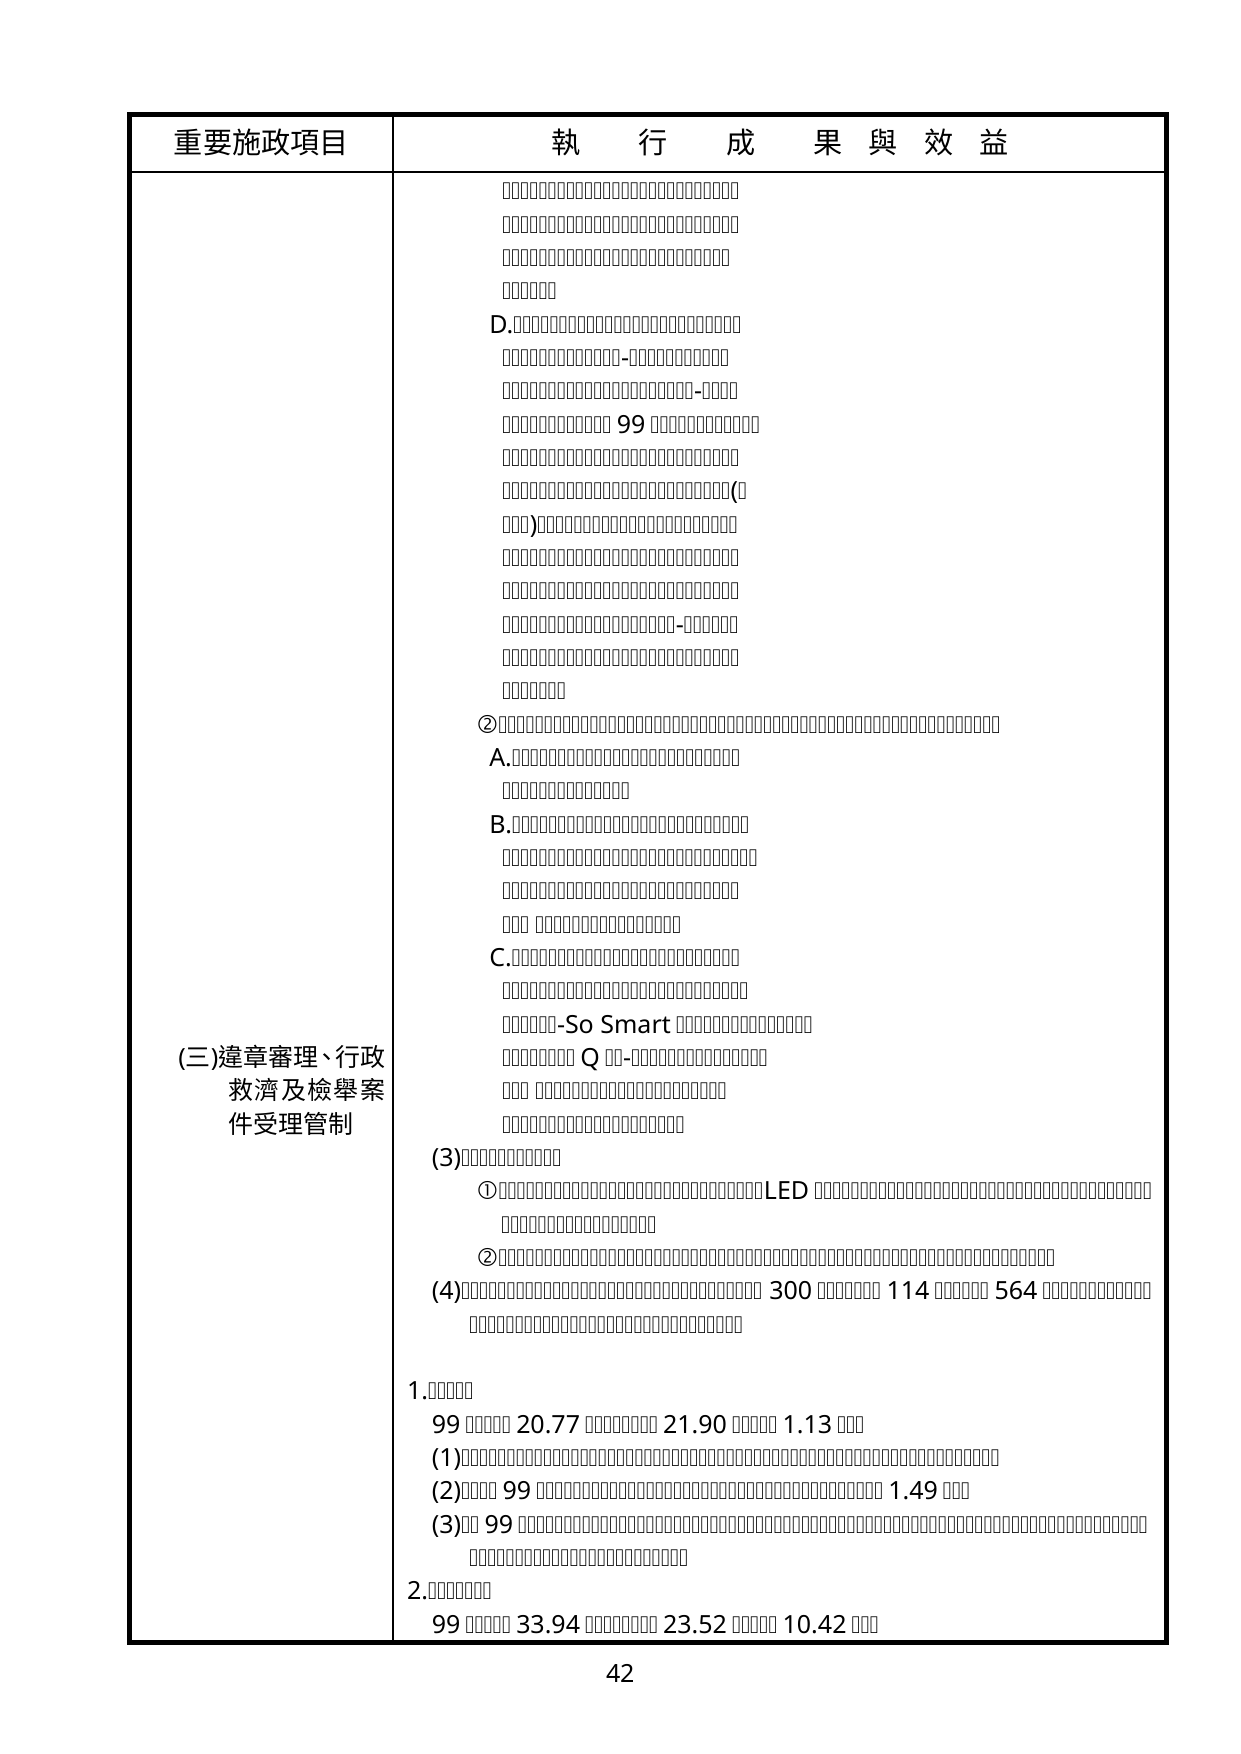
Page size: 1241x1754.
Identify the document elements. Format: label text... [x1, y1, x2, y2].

table_header 重要施政項目 [132, 117, 392, 171]
table_cell (三)違章審理、行政救濟及檢舉案件受理管制 [132, 173, 392, 1640]
table_cell 1.原高雄市政府99年度歲入預算數為668.75億元，其中稅課收入336.69億元，非稅課收入109.81億元，補助收入222.25億元，預算執行率為90.80%。 2.原高雄縣政府(不含公所)99年度歲入預算數為429.93億元，其中稅課收入149.60億元，非稅課收入48.58億元，補助收入231.75億元，預算執行率為91.47%。 在歲入方面加強督促機關各項收入繳庫事宜，歲出方面嚴格審查各項 經費支出並確實執行。 1.賡續推動各機關學校辦理實體採購卡及網路採購卡業務。 2.各機關99年度實體卡刷卡金額為12.39億元，網路採購卡刷卡金額為0.31億元。 1.整合高雄市、縣、鄉鎮市公庫業務。 2.研擬有利大高雄的「財政收支劃分法」、「公共債務法」修法說帖，函送高雄縣市籍立法委員協助爭取合理之財源及舉債空間。 3.舉辦縣市合併公庫、專戶及歲入保留等財務相關業務處理方式宣導會，並順利發放合併後100年1月薪資。 積極督導各機關將各項規費、罰鍰、信託管理、財產及其他收入，依 照規定繳庫。 督導各機關確實依「高雄市政府所屬各機關學校收入憑證管理要點」 辦理。 1.99年度發行2期零息無實體公債共計193億元，充分運用年度債務付息預算，注意市場利率趨勢，掌握發行時點，節省利息支出。 2.按期別撥付本市債務基金發行公債之相關費用及還本付息等費用。 99年底開始整合高雄市、縣、鄉鎮市債務情形，以確實掌握合併後 的債務情況。 1.於99年4月6日辦理98年度公股代表考核。 2.高雄銀行99年度盈餘預算數為4億元，截至12月底稅前盈餘205,588千元，全年預算達成率51.39％。 3.公股代表對於該行處理重大事項，均於會商或會議議決前，就相關議題加註意見陳報市府。 1.於99年3月17日辦理該所98年度經營績效考核。 2.分別於99年1月及7月抽查質借品安全管理及存貨控管情形。 3.現行質借放款利率為月息9厘，發揮平衡民營當舖高利之功能。 4.99年度總收質人次43,901人，收質件數142,673件，總放款金額為13億5,766萬5,800元。 5.99年度盈餘預算數為1,456萬元，截至12月底稅前盈餘2,125萬元，全年預算達成率145.9％。 1.各社均依照章程規定，定期召開理、監事、社務會議暨社員代表大會，聽取各項工作報告、業務報告，審議各項提案。 2.各社人事升遷任用確實依照人事管理規則規定辦理，並督促加強員工職前及在職訓練。 3.督促建立各項制度，加強社員合作教育及增進社員福利。 1.各社存放款及代理業務均依規定辦理，經行政院金融監督管理委員會檢查之經營缺失事項，除監督檢討改善並予追蹤考核。 2.每月依據業務報告分析經營狀況，督導改善。 3.本年度派員查核第三信用合作社本、分部共5家變現性資產，尚未發現重大違失情形。 4.督導信用合作社於努力拓展業務外，並配合政府政策提高備抵呆帳提撥率、積極轉銷呆帳，99年度逾放比率有下降之情形。 督導各社辦理增股，充實自有資金，輔導監事會監察各項開支，糾正 不當開支，並加強稽核，防範舞弊之發生及開源節流俾利改善財務結 構。 1.督導農、漁會信用部依據政府金融法規辦理信用業務並追蹤考核。 2.督導農、漁會信用部積極清理逾期放款，加強催收以利業務，99年度逾放比率均有下降之情形。 3.督促追蹤金檢缺失改善情形。另配合經濟發展局、海洋局及農業局辦理年度考核。 4.本年度派員查核農漁會本、分部共36家變現性資產，尚未發現重大違失情形，並督導其確實辦理缺失改善後彙報行政院農業金融局。 1.訂定「高雄市政府辦理凡那比颱風災區各項稅捐減免作業要點」，災損民眾可依前項規定申請各項稅捐減免，包括房屋稅、地價稅、使用牌照稅及娛樂稅等，截至99年12月31日止共計減免53,333件、減免稅額4,309萬1,200元。 2.制訂因應縣市合併有關稅務法規草案，包括「高雄市房屋稅徵收自治條例」等7項法規，並送本府法制局進行審查事宜，其中「高雄市促進民間參與公共建設減免地價稅房屋稅自治條例」暨其施行細則、「高雄市私有歷史建築聚落文化景觀地價稅及房屋稅減徵標準」等3項法規已審查完竣。 本市99年度市稅預算數為309.5億元，截至99年12月底止實徵淨 額累計數303.4億元，達成率為 98.02 ﹪。 本市稅捐處積極戮力加強清理欠稅，99年度計徵起15.23億元。 1.依據本府99年度菸酒查緝抽查計畫，應抽查菸酒製造業、進口業、批發買賣業、販賣或使用未變性酒精業者共774家（原高雄市508家，高雄縣266家），截至12月31日止，已抽檢業者1263家（原高雄市680家，高雄縣583家），執行率163.18%。 2.99年查獲涉嫌違反菸酒管理法案件截至12月31日共155件（原高雄市82件，高雄縣73件），高雄市查扣違規菸品累計為5,122,966包，市值為2億3,266萬7,870元，違規酒品累計為8,034.57公升，市值為54萬6,790元。高雄縣查扣菸品累計為479,840包，市值為1,990萬1,725元，違規酒品累計為65,219.21公升，市值為681萬1,008元。總計查獲違規菸品5,602,806包，市值達2億5,256萬9,595元，查緝績效全國第一，而查獲違規酒品73,253.78公升，市值735萬7,798元，成績斐然。 3.99年菸酒查緝績效如下： (1)(原高雄市)配合財政部99年春節專案查緝查獲私劣菸績效，經 評定為全國第一名。 (2)(原高雄市)配合財政部99年第1次不定期私劣菸酒專案查緝查獲私劣菸績效，經評定為全國第2名。 (3)(原高雄縣）配合財政部99年第1次不定期私劣菸酒專案查緝查獲私劣菸績效，經評定為全國第1名。 (4)(原高雄縣)配合財政部端午節前私劣菸酒專案查緝查獲私劣酒 績效，經評定為全國第1名。 (5)(原高雄縣）配合財政部99年第2次不定期私劣菸酒專案查緝 查獲私酒績效，經評定為全國第2名。 4.99年配合本府、本市稅捐處、社區及地方性協會活動，在活動現 場共辦理25次菸酒管理法令宣導； 1月21日～27日於媒體發行 期刊，刊載「打擊菸酒私梟，官民聯手遏止不法」、「高雄市政府為 市民健康把關」等標題，彰顯本府希冀透過民眾之參與，共同聯手 打擊不法違規私劣菸酒品；3月9日、12日、16日、19日於平面 媒體刊載4則附圖之菸酒法令宣導廣告。3月19日市政廣播行銷 中心（行動市府），以「高雄市政府財政局私劣菸酒查緝全國第一 名」為主題，現場專訪本府財政局局長；4月3日委託電視台製作 「高雄市政府財政局-菸酒法令教育暨宣導」電視宣導影片； 5月 15日配合高雄市兒童福利協會發行之「GO、GO親子季刊第四期」， 於該刊物版面上刊載菸酒管理法令；10月16日～11月15日請廣 播電台製作菸酒法令廣播檔，於該廣播電台播出。7～10月間委託 平面媒體刊載菸酒法令宣導廣告。11月間配合本府財政局動產質 借所及平面媒體發行之「中華民國100年傳統民曆」，於該刊物之 內頁刊載菸酒法令宣導。10月9日～11月30日請本府環保局將財 政局製作印有菸酒法令宣導標語「私菸不入手、私酒不入口」之紅 布條，分交各行政區清潔隊加掛於清潔車輛，以加強宣導。 5.99年6月～12月底，為維護市民健康、保障合法業者權益及灌輸學生菸酒相關知識，本府財政局委外辦理「2010反私劣菸酒宣導活動」，該活動係為長期性及密集性之一系列宣導活動。本活動已完成辦理本市高中(職)以上校園(65場次)、民眾(44場次)及業者(98場次)宣導活動，共計207場次。 1.99年度原高雄市辦理2次銷毀已判決沒收或裁處沒入之違規菸酒品，總計銷毀私酒8 ,516.93公升，私菸450,480包。 2.99年度菸酒稅全年預算數為10億8,506萬5 ,000元（原高雄市6億416萬4,000元，高雄縣4億8,090萬1,000元），截至12月31日止本府已獲分配8億9,930萬8,345元（原高雄市4億9,589萬3,846元，高雄縣4億341萬4,499元），預算達成率為82.88%。 督導府屬各機關學校公用財產管理 (1)督促各管理機關依規定辦妥產權及管理機關登記。 (2)派員檢查各機關學校財產管理情形 99年度財產檢查，共計抽查本府家暴及防治中心等24個單位，檢查結果受檢單位成績85分(含)以上而未達90分以上者，計有凱旋國小、旗津國小等2個單位，已依規定對該等單位財產管理相關人員予以獎勵，其他單位因成績在70分以上而未達85分者，依規定不予獎懲。 (3)為增進本府各機關學校財產管理人員相關管理知能與常識、系統操作能力及縣市合併財產移接作業說明，於99年6月2、3、4日(分三場次)，共6小時，對財產管理人員舉辦教育訓練，訓練成果良好。 (4)為達到「有效管理公用財產、促進資源再利用」之願景，98年12月委外建置完成戀舊拍賣網，並於99年3月1日正式啟用，該網站除提供交換平台供市府各機關學校進行報廢公務物品之移撥外，亦提供拍賣平台供民眾競價購買，可提高報廢公務物品之利用效能，增加市庫收益，為提供民眾更多樣化選擇，另於99年8月將財政局動產質借所之流當品與環保局之資源回收品納入拍賣網進行拍賣。截至99年12月31日止，共計拍賣448項物件，總金額約43萬3,400元。 建立、管理完整正確產籍，指定管理機關 (1)清查無管理機關之市有土地，並依據都市計畫土地使用分區分別 指定相關單位接管，99年度共計指定16筆市有土地。 (2)市有公用動產依規定分類、編號，並設置財產分類明細表，每半 年報主管機關。 依照規定繳納房地稅捐。 對於本市市有土地及房舍應繳納之地價稅與房屋稅，均依規定於收到 繳稅通知單並核對清冊無誤後，依法繳納。 檢核方法採書面檢核及實地訪查二部分，書面檢核部分已於上半年執 行完畢，實地訪查部分於99年7月27日至8月12日共訪查「陸軍 總司令部」等5個撥用單位，訪查結果業以99年8月24日高市府財 三字第0990050376號函各受訪單位，就訪查發現之缺失檢討改進， 並列為加強財產管理參考，以增進市有財產使用效能。 1.99年3月訂定之「高雄縣市合併改制直轄市財產移交處理計畫」及「高雄縣市合併改制直轄市財產移轉及管理機關變更登記作業注意事項」以作為縣市合併財產移接作業之遵循。 2.已督促並協助各機關學校完成繕造財產移接清冊，並依規定期程完成後續產權變更事宜。 1.已出租市有非公用土地予以讓售。 2.市有非公用空地辦理標售。 3.99年度總計出售19億3,398萬元。 1.99年度房租收入1萬5,594元。 2.99年度土地租金收入1億1,978萬元。 3.99年度違約金收入152萬5,465元。 追收被占用市有非公用土地使用補償金，99年使用補償金收入4,339 萬元。 1.99年度提供交通局借用市有非公用空地，規劃作為臨時停車場計44筆，面積2.3公頃。 2.99年度提供區公所借用辦理綠美化作業計43筆，面積1.5公頃。 高雄縣市合併後，因應高雄都會區腹地增加，為加強公有財產多元 運用，於99年12月25日增設本科。 規劃以設定地上權方式引進民間技術、基金、人力及企業經營理念， 研議開發苓雅區成功段539、540地號、三民區三塊厝2小段1362 地號及鼓山區龍北段22地號等市有土地。 投資可促進地區發展之土地，加速市政建設，籌設「高雄市市有財產 開發基金」，運用市有財產之出售、出租、融資、土地開發權利金及 孳息收入等方式籌措財源，減少市庫負擔，增加資金運用之效率。 1.嚴格控制預算，促使庫款靈活調度： (1)建立各機關(工作計畫)歲出分配預算餘額資料檔，作為辦 理支付之依據。 (2)代理銀行將各機關學校收入繳款資料(保管金繳款書8,294 件、特種基金繳款書41,456件）、支出收回資料10,935件 ，(含高雄縣2,631件)匯入電子支付作業系統，作為辦理支付之依據。 (3)編製各類支付報表，提供上級決策參考。 2.加強支付資料審核，確保庫款安全，提供正確、迅速付款服務： (1)複核、簽放各機關學校付款支付資料237,808件(含高雄縣 49,931件)。 (2)複核各機關學校轉帳資料3,345件(含高雄縣1,047件)、移 轉資料207件。 (3)本年度支付淨額計255,193,893,083元(含高雄縣42,526,857, 504元)。 (4)提供支付資訊予各機關學校隨時查詢核對。 1.全年支付筆數345,008筆，簽發市庫支票77,622張，其中領回轉 發支票25,115張，自領支票6,556張，郵寄支票17,211張及存帳 支票28,740張（含高雄縣全年支付筆數97,325筆，簽發市庫支票55,623張，領回轉發支票4,091張，自領支票6,114張，郵寄支票17,196張及存帳支票28,222張。 2.受理動態密碼卡及放行憑證之申請、換發： 受理動態密碼卡及放行憑證之申請、換發共885件，金額67萬7,050元，並於支付系統設定使用權限。 3.定期或不定期查核代庫銀行受託辦理部分支付業務情形： 查核簽發市庫支票辦理情形3次，另查核電子支付作業系統安全控管2次。 4.辦理逾5年未兌市庫支票繳庫事宜： 依高雄市市庫集中支付電子作業處理要點第22點規定辦理逾5年未兌市庫支票繳庫共繳納1萬8,560元。 增加就業機會，降低失業率，並提振本市經濟 1.99年度計核准7家廠商，其中屬高雄軟體園區者計4家（含1家投資開發商）。 2.99年度共有40家廠商請領補貼款，融資利息補貼2,552萬元，租金補貼927萬元，房屋稅補貼284萬元，共計3,763萬元。 支付公債發行及還本付息手續費 透過債務基金按期支付所需費用並辦理公債還本付息手續。 支付歷年發行公債之利息 透過債務基金按期支付。 支付賒借收入利息 依賒借收入貸款金額及利率辦理利息支付手續。 支付調節庫款收支所舉借短期借款利息 按借款金額透過債務基金辦理撥付利息手續。 償還部分貸款及歷年發行公債本金 依還本期限辦理償還到期公債及借款本金。 1.加強推行為民服務工作，定期檢討成效，以落實為民服務 (1)充實改善各項服務及櫃台化作業，俾利民眾洽公，提昇服務績效。 運用現代化資訊與通信科技，強化全功能服務櫃台功能，整合運用各稅的電腦資訊，將納稅人經常洽辦之37項服務項目，集中於單一窗口並受理跨區申辦，迅速完成民眾洽辦事項，免除奔波久候之苦，達到隨到隨辦立即服務之目標。全年約20萬件績效卓著，落實「一處收件、全程服務」及「單一窗口」的便民服務。 為提昇服務品質，除平日實施中午不打烊辦公服務外，並於使用牌照稅、房屋稅及地價稅三大稅開徵期間實施「延時服務」及「引導服務」措施，擴大服務層面，民眾反應良好。 為照顧偏遠地區民眾，免除其舟車勞頓，設立旗津服務台，提供稅務諮詢及核發各種稅務證明等35種服務，便利離島居民申辦各項稅務案件，全年累計服務29,595件。 推行全國首創「稅單健康檢查-讓您稅的安穩」便民措施，「主動」協助納稅人檢視稅單，以維護其權益；此一前瞻創新之作法，經新聞媒體刊載已廣獲回響，全年累計服務95,207件。 設置「稅易通-客服務中心」提供民眾電話語音查詢申辦進度、預約服務或申辦稅務案件，民眾透過家中或公共電話撥打服務專線代表號2293363，服務地點無限延伸。客服中心全年累計受理查詢、申辦及預約服務1,484件。 (2)重新檢修機關網站之資料內容與服務功能，並首創增建「稅務電子證明系統」之線上即時查詢服務功能，如地價稅課稅明細表資料查詢、下載、列印服務等7項。讓納稅義務人查詢本人稅務資料不受時間及空間限制，提供更便民多元化的服務管道，有助於提昇網際網路服務品質。線上申辦全年共2,477件，網頁瀏覽查詢人次累計1,986,935次。 (3)為提昇稽徵服務品質，不斷加強員工各項訓練，以提昇本府服務形象。 為增進同仁業務之專業素養及技巧，開辦財政部財稅人員訓練所99年度「民法專題研修班－繼承及親屬篇」就地訓練，以提昇服務品質及工作效率，參訓人數高達115人。 辦理志工專業特殊訓練及座談會，受訓志工計42人，藉以加強志工租稅常識及提昇服務品質。 辦理「稅易通-客服務中心」種籽人員講習訓練，以利業務利推動。 派員參加市府及人發中心、財訓所辦理之相關為民服務訓練課程。 (4)辦理民眾意見調查，經由民眾對各項納稅服務或稽徵業務進行問卷調查，俾能檢討及反映實際作業狀況，以為改進之參考。 調查對象：設籍高雄市且年滿20歲以上之的民眾自由作答。 調查時間：自99年5月1日至5月31日止。 調查結果：本年度所作意見調查有效回收1,068件。 調查結果顯示如下： A.整體服務品質滿意度為98.22%，顯示一年來為民服務的 努力獲致民眾高度的評價。 B.稅務服務項目中以「服務櫃台人員的禮貌及服務態度」、 「志工人員的禮貌及服務態度」最令民眾滿意，滿意度高 達99.25%。 C.有關民眾建議事項，業已轉發相關單位全面檢討，以強化 為民服務品質。 (5)為落實為民服務工作，積極提昇為民服務品質，定期或不定期考核稅捐稽徵處各分處為民服務工作，並將考核結果函請各單位檢討改進。99年分別對稅捐稽徵處各分處執行書面考核、實地考核各1次，並彙整考核缺失，要求各分處檢討改善。 (6)為善用社會資源延伸服務據點，以加強為民服務，與本市各區公所、戶政事務所及民間企業建立跨官產合作關係，發揮資源共享效益，以提昇為民服務效能及形象。99年度累計服務29,122件績效良好。 2.訂定多元化之租稅教育及宣導活動計畫，並確實執行，使 納稅人瞭解各稅稅法規定，加強徵納雙方溝通，以提高納稅意願 (1)訂定99年度租稅教育及宣導工作計畫，並切實執行。 (2)舉辦租稅教育與宣導共計辦理407場次： 宣導租稅法令常識，維護市民納稅權益，全年不定期舉辦租稅宣導，市民反應熱烈，不但圓滿達成租稅宣導任務提升機關形象，更有助稅收及增進徵納雙方和諧關係： A.配合節日、節慶舉辦租稅宣導，舉如「結合99年高雄市 龍舟粽競賽世運體驗身區及愛河週邊系列活動」、「重陽節 聯歡租稅宣導活動」及「2010左營萬年季」、「結合跨年 晚會租稅宣導動」等活動。 B.為慶祝一年一度稅務節暨表揚對稅務有功人員，舉辦「 祝稅務節暨志工表揚」。 C.提升市民文藝氣息及生活品質，舉辦「結合99年藝術市 集活動」、「結合預言舞台劇」、「結合港都星光小學堂」、「結 合幸褔響宴活動」、「結合唐美雲歌仔戲」、「結合卡拉ok 歌唱比賽」等辦理租稅宣導，加強民眾正確之稅務認知。 D.提倡正當休閒活動，增進親子情誼促進家庭和諧，並適時 宣導租稅，舉辦「結合兒童節闖開活動」、「稅務夢公園使 用牌照稅開徵宣導」、「舞動租稅活力港都房屋稅開徵宣 導」、「綠能生活樂活稅月登山健走暨地價稅開徵宣導」等 活動。 加強租稅教育宣導，以建立民眾正確稅務觀念，全年不定期舉辦租稅教育講習，適時宣導租稅法令並解決民眾各項稅務疑義： A.加強培訓租稅宣傳隊，提升其專業素養及宣傳技巧，俾使 租稅教育與宣傳工作順利推展。 B.針對不同的納稅人需要，舉辦「租稅行動教室」、「租稅． 樂活．愛地球租稅教育」、「土地增值稅申報實務講習」、、 「租稅假日創意廣場」、「租稅Kuso－打狗租稅教育」及 「網路讀書會」等租稅教育課程。 C.加強學童及教師強租稅法令常識宣導及培養誠實納稅觀 念，舉辦「百萬奇蹟－稅務請搶答」、「夸父追稅－On Line 大作戰」、「2010租稅達人冠軍秀」、「好書交換」、及「作 文比賽」等租稅教育及宣導活動。 (3)利用媒體辦理各項宣導： 各稅開徵期間，利用發布新聞、張貼開徵海報及公告、懸掛布條、電子看板廣告、公車車體廣告、電視跑馬燈等媒體密集擴大宣傳，以全面廣為周知社會大眾，有效防止新欠提升稽徵績效。 編印各種稅務文宣資料：舉如宣導手冊、稅法輯要、節稅密碼、稅務小錦蘘、稅務講習講義等，分送納稅義務人或民眾參閱。 (4)加強新頒稅務法令及重要措施發布新聞及開闢稅務專欄： 本年度共發布新聞計493件，見報數達615件，除有助於建立民眾正確誠實納稅觀念，對稅制、稅政推動以及機關形象的提升更是助益良多。 1.徵收地價稅 99年度預算數57.5億元，實徵淨額為60.42億元，超徵2.92億元： (1)主動洽請工務局、地政處、國稅局、經濟發展局、國有財產局、交通局、民政局等單位提供課稅資料並落實查核運用，以確實釐正土地稅籍並正確開徵地價稅。 (2)積極執行全面清查作業，豐碩成果反應在擴增稅源上，致99年查定數55.91億元，較98年之54.47億元增加1.44億元，成長2.6％。 (3)執行99年度地價稅開徵、催徵工作計畫，於開徵前訂定地價稅宣導工作計畫，利用各項媒體廣為宣傳，提醒納稅人如期繳納，以提高徵績；開徵期間加強納稅諮詢及補單作業，並積極清理欠稅，輔導鉅額欠稅戶中國石油化學工業開發(股)公司繳納以前年度欠稅達4.16億元，致順利達成預算。 2.徵收土地增值稅 99年度預算數32億元，實徵淨額為29.24億元，短徵2.76億元： (1)移轉土地多為無漲價或低漲價之案件，其中免稅件數占總申報件數達62.9%，影響稅收甚鉅。 (2)本年上半年土地交易活絡，惟下半年已漸趨緩，下半年累計申報移轉案件較上半年減少，10月及12月應納稅額復較去年同期減少，雖已加強免稅、不課稅申報案件之審理及致力各項列管土地之清查，並加強掌控法院拍賣案件之稅額分配繳納情形，惟仍未能順利達成預算。 3.徵收契稅 99年度預算數13.5億元，實徵淨額為12.29億元，短徵1.21億元。 (1)本年度上半年房市交易較為活絡，惟下半年已漸趨緩，6月至10月申報房屋移轉案件及應納稅額均較去年同期減少，11月起移轉案件雖較為增加，然應納稅額並未同步成長。 (2)本年度雖加強涉屬契稅條例第12條第2項案件之列管及查核，以有效遏止逃漏及增加稅收，並落實契稅跨區申報及跨區查欠作業，便利納稅人就近及早完成申報，惟仍未能達成預算。 4.徵收房屋稅 99年度預算數51.5億元，實徵淨額為53.39億元，超徵1.89億元。 (1)確實運用營繕、營業登記、門牌整編、執行業務者設立異動、工廠設立及歇業、醫院診所等資料，以健全房屋稅籍並正確開徵房屋稅。 (2)執行99年房屋稅籍全面清查工作計畫，確實核對房屋稅籍，而使公平合理課稅，總計全年清查作業增加稅收0.83億元。 (3)執行99年度房屋稅開徵、催徵工作計畫，於開徵前廣為宣導開徵訊息，於開徵期間加強納稅諮詢及補單作業，並於滯納期滿積極清理欠稅，而致達成預算目標。 5.徵收印花稅 99年度預算數6億元，實徵淨額為6.06億元，超徵0.06億元： (1)訂定99年印花稅總檢查工作計畫，擇選經驗豐富、熟稔查核方法之同仁組成檢查小組進行查核，總計查核1,771家，自動補報補繳稅額15,557萬元，查獲違章商號28家及稅額30,027元。 (2)積極輔導營業人就應納憑證稅額較大者改以繳款書方式完納印花稅，除可避免銷花不合規定情形，又可防杜揭下重用之弊端，助益稅收。 (3)廣為蒐集應稅憑證資料，尤其對工程承攬業者及其立約相對人做篩選及有效查核，並發函輔導補習班、安養中心等辦理印花稅總繳（目前總繳商號已達1,770家），以確保稅收。 6.經徵工程受益費 楠梓2-5號等6條道路，自93年4月1日起分3年6期開徵，截至99年12月底止已徵起費額為1億1,369萬元。 1.徵收使用牌照稅 99年預算數34.5億元，實徵淨額為34.55億元，超徵0.05億元。 (1)辦理車輛稅籍資料與監理處車籍資料互相勾稽，並予釐正。 (2)加強清查欠稅人戶籍地址，若查得新址，即予更正投遞住所，再以雙掛號寄發，逾滯納期滿未繳即移送強制執行，本年度共移送31,255件。 (3)釐正納稅人投遞地址，提高開徵繳款書送達率，利於稅款之徵起，減少新欠發生。 (4)車輛總檢查計畫： 路邊收費停車格車檢： 含高雄市審計處交查96、97年之路邊收費停車資料，移送裁罰計4,915筆，補徵稅額1億,224萬元，裁處罰鍰1億5,183萬元。 違章車牌自動辨識系統車檢： 已查獲本市未稅及無牌使用公共道路移送裁罰者1,599輛，補徵稅額1,737萬元，裁處罰鍰2,243萬元；另查獲屬外縣市違章車輛，已函請所屬稅捐稽徵機關依規定辦理。 (5)施行「退稅憑單」，採隨到隨辦方式，縮短作業流程，加強便民服務，頗獲好評。 (6)對於身心障礙車輛免稅案件，訂定清查計畫，針對全國戶政交查之異常資料分批逐筆詳查，其中已不符免稅規定者計1,894件，已全部恢復課稅並追繳稅款，計補徵稅額1,271萬元。 2.徵收娛樂稅 99年預算數1.5億元，實徵淨額為1.4億元，短徵0.1億元。 (1)加強稅籍清查，輔導業者辦理設立之業者均為小吃部附設卡拉OK及搖搖馬等小型娛樂業，而經營情況未見改善而辦理停、歇業之業者，大多為視聽歌唱及電動玩具等大型娛樂業（如王朝視聽歌唱行每月查定稅額10萬8,000元，98年繳稅最多第三名），致稅收減少。 (2)今年1至12月在高雄巨蛋舉辦之臨時公演計12場，除江蕙之演唱會稅額達160萬元外，其餘每場之稅額介於10萬元至40萬元之間，賣座不如預期。 1.辦理稅款劃解 配合金融機構臨櫃代收各類國稅地方稅繳款書金資流作業，將所收稅款辦理轉正解繳市庫。 2.退稅納入電腦一貫作業 99年度辦理退稅共計27,549件，金額1億8,248萬元。 3.宣導多元化轉帳納稅方式 99年度納稅人使用多元化轉帳納稅共計639,708件，其中委託轉帳113,353件，自動櫃員機12,420件，信用卡30,436件，便利商店482,244件，電話語音460件，晶片金融卡795件。 4.欠稅清理 為加強防止新欠清理舊欠，訂定年度欠稅清理計畫函轉各單位確實執行，99年度計徵起舊欠9億6,525萬元。 5.稅捐保全措施 (1)10萬元以上大額欠稅案件，經查有欠稅人財產，即函請地政、監理機關辦理禁止處分登記，99年度為塗銷禁止處分而繳清欠稅案件計2,637件，徵起稅額1億1,610萬元。 (2)欠稅額達到限制出境標準者，即陳報財政部轉請內政部入出國及移民署限制欠稅人出境，99年度為解除出境限制而繳清欠稅案件計580件，徵起稅額2,528萬元。 6.債權憑證之清查。 99年度執行憑證再移送行政執行處強制執行而徵起舊欠計6,262件，金額3,896萬元。 7.欠稅移送執行 99年度滯納稅款及罰鍰案件移送強制執行共計87,434件，金額8億5,020萬元，徵起33,421件，金額2億9,039萬元。移送件數徵起率38.22%，移送執行金額徵起率34.16%。 8.配合行政執行處執行 執行人員除派駐執行處收取執行案款，處理執行命令扣薪、扣存款等匯票、支票兌領外，並協助引導執行書記官前往現場執行。 9.參與債權分配 99年度法拍申報債權參與分配案件計4,108件，金額9億1,793萬元，其中土地增值稅獲分配1億7,760萬元，房屋稅等其他稅款獲分配7,823萬元，合計2億5,583萬元。 1.實施電腦線上作業及查詢 (1)高雄市西區稅捐稽徵處各項稅目（土地增值稅、契稅、房屋稅、地價稅、牌照稅、娛樂稅…等）申報、開徵、過戶釐正作業，皆可跨全市各分處辦理及查詢，全功能櫃台服務計41,478件。 (2)跨國稅局查詢租賃或執行業務計20,886件。 (3)戶政網路戶籍查詢計317,488件。 (4)健保資料及郵匯資料查詢計22,736件。 (5)查詢地政處(地籍)、都發局(土地分區使用)、民政局(建物門牌)等資料計368,308件。 (6)每日提供高雄市稅收快報、退稅快報資料計1,673,801件及26,310件。 (7)納稅人限制出境傳輸查詢計3,532件。 (8)查詢全國財產及綜合所得稅、營業稅等資料計1,236,366件及588,835件、151,873件。 2.持續推展稅務自動化作業 (1)落實稅務業務資訊化，執行各稅開徵、稅款解庫、銷號、欠稅催繳、移送執行、徵收管理、會計等全面電腦化作業，維護稅務徵收各項作業，縮短處理作業時間，跨機關服務，提昇行政作業效率，提供各項便捷為民服務。 (2)推展執行財政部稅務入口網路線上申辦及查詢作業計1,179件。 (3)持續推廣地方稅網路申報作業，舉辦租稅宣導活動，並於各大媒體持續宣傳及推廣，大幅提昇網路使用意願，總計99年度地方稅網路申報案件共29,772件，較去年大幅成長10.7倍，有效提昇網路申報作業績效。 (4)配合各稅繳款書條碼化作業，進行金融機構臨櫃代收條碼化繳款書金資流作業，於99年7月全面實施後，加速稅款解庫速度。 (5)運用社會局每月提供之檔案，查核牌照稅免稅車輛檔計32,398件。 (6)持續推展「欠稅影像掃描移送執行整合系統」，有效提昇作業效率。 (7)「稅務電子證明系統」獲經濟部補助經費199.6萬元，新增提供地價稅課稅明細表、使用牌照稅稅籍、退稅及轉帳納稅資料等查詢服務項目，提供多元化服務平台，全年度服務件數已超過1,500件，大幅提昇便民服務績效。並獲高雄市政府所屬各機關建立參與及建議制度評選獲得第二名，參加「行政院所屬各機關建立參與及建議制度」評選。 (8)因應高雄縣市合併稅務資訊整合作業，會議討論共14次（由財 政部財稅資料中心主持12次會議，與高雄縣政府地方稅務局會 議2次），並配合本市成立東、西區稅捐稽徵處，建置雙方連線 之光纖線路，已於100年1月6日完成稅務資料庫整併及連線 作業，完成縣市合併稅務資訊整合作業。 3.維護資通安全 (1)成立資通安全處理小組，加強緊急通報應變能力，並防範資通安全事件危機，並配合高雄市政府資訊處分別於99年5、9月進行電子郵件社交工程演練，均符合規定標準。 (2)建置內外網路實體隔離設備，有助提昇資訊安全，阻絕不法入 侵。 (3)依ISO27001認證之ISMS（資訊安全管理系統）規定，落實資訊軟、硬體之安全、管制與維護，強化資通安全。99年度辦理2次資訊作業內部稽核，並進行2次ISMS資訊安全外部稽核及2次ISMS資訊安全內部稽核作業，過驗證複核，有效發揮資通安全之預防矯正功能。 (4)99年4月20日、5月12日、8月18日及8月26日實施災變回復模擬演練，模擬AP主機、資料庫磁碟陣列故障時與備援主機之資料移轉演練，確保在最低時間內回復正常作業，維護稅捐稽徵處業務順利安全運轉。 4.辦理稅款劃解資料登錄 99年度登打繳款書件數1,837,850件。 99年銷號異常處理計15,908件。 代為處理23縣市稅款資料計219,128件。 5.辦公室自動化作業 推動辦公室OA自動化，整合相關辦公室業務，例如電子公文收發、公文管理、人事差假、薪資、人民陳情案件管制等。 已建立同仁e化內網電子信箱，簡化傳遞流程，提昇行政效率，達成e化目標 已建立內網知識管理平台，有利於同仁熟悉各項稅務操作流程、資訊作業相關規定及充實專業知識。 為落實無紙化作業之推廣，於稅捐稽徵處各單位加裝乙套掃瞄套件於網路影印機上，以簡化公文傳閱及減少影印保留之公文紙張。 1.審慎處理違章案件，以保障受處分人權益並維護租稅公平 (1)違章案件均由審理人員，充分審視違章證據，澈底瞭解案情，依法審慎處理，以符公平合理之課稅目的。99年度受理違章案件7,025件，皆已審查結案，辦結率達100 %。 (2)對審理確定之違章案件均填具審查報告書及裁處書，層轉審核；另對於簡易違章案件，以裁處書兼代審查報告書，以提昇行政效率。 (3)屬漏稅額在20萬元以上或行為罰在50萬元以上 (使用牌照稅裁罰案件除外)，均提送裁罰審議小組審議，並按審議決定製作裁處處書。本年度提送裁罰審議小組審議案件計0件，已決議通過並作成裁罰處分。 2.加強違章罰鍰案件之送達催繳及移送行政執行處強制執行，以提高罰鍰徵起績效 99年違章罰鍰繳納件數計4,305件，罰鍰實徵數計1億8,502萬6,000元。 3.加強辦理行政救濟案件，以保障並維護納稅人權益 (1)99年受理復查案件計206件，已作成復查決定書計151件（含98年受理者32件）。 (2)99年提起訴願案件計81件，提起訴訟案件（含上訴審）計40件，均已依限答辯並出庭辯論。 (3)復查案件，經審核確有計算錯誤或適用法令錯誤，改按更正程序處理者計19件；經輔導溝通後，撤回復查申請者計21件。 4.妥慎受理、列管民眾檢舉逃漏稅案件 (1)檢舉案件均由專人並以密件處理，檢舉人身分資料由專人登記密封後，再派由承辦人辦理查核，確保檢舉人之權益。 (2)99年1-12月受理檢舉案件計95件，其中檢舉國稅部分計38件，其他單位部分計3件，均立即轉請高雄市國稅局及主管機關辦理逕復檢舉人；另檢舉地方稅部分計54件，已辦結者計50件，均已將調查結果函復檢舉人。 (3)99年1-12月經檢舉而查獲違章漏稅者計5案，經審理核定補徵稅額12萬7,217元及裁處罰鍰計10萬4,662元。 1.加強為民服務工作，定期檢討成效，以落實為民服務： (1)改善各項服務及櫃台化作業，提升服務績效。 積極辦理各項為民服務工作，設置全功能服務櫃台，並推行「中午不打烊」、「延時服務」、「跨區服務」、「社區服務隊」等多項業務，提供民眾更便捷的服務，整合運用各稅電腦資訊，將納稅人經常洽辦之37項服務項目，集中於單一窗口並受理跨區申辦，迅速完成民眾洽辦事項，免除奔波久候之苦，達到隨到隨辦立即服務之目標。(99年服務計76,213件) 「稅務新航-ND視訊服務網」與美濃區、甲仙區及燕巢區戶政事務所建置VoIP視訊電話，讓鄰近民眾即時申辦稅務資料，免除往返機關奔波，落實e化便民服務及節能減碳政策。(99年服務計3,865件) (2)重新建置東區稅捐稽徵處全球資訊網網站，以人性化介面擴大 網站服務功能並提升網際網路服務品質。（線上申辦全年服務計 27,800件，網頁瀏覽查詢人次累計4,951,437次） (3)為提升稽徵服務品質，持續加強員工各項訓練，以提升機關服務形象。 辦理為民服務專題等訓練課程，兩場參與訓練同仁及志工計310人；導引同仁正確服務觀念，及培養同仁優質的服務禮儀，進而提升為民服務品質。 於各稅開徵前安排勤前講習為民服務講習課程，激發同仁服務熱忱。 派員參加人發中心、財訓所辦理之相關為民服務訓練課程。 (4）辦理地方稅開徵期三階段民眾意見調查，經由對民眾各項納稅服務或稽徵業務問卷調查，以檢討及反映實際作業狀況，作為改進之參考。抽樣設計係採簡單隨機抽樣，有效回收問卷數三階段累計達3,027件。 調查結果顯示，整體服務品質滿意度為93.8%，較上一年度提昇0.2%，顯示本年度為民服務的努力深獲民眾高度的評價。 稅務服務項目中以「環境規劃及人員服務態度」最獲民眾讚賞。 有關民眾建議事項，業已轉發相關單位全面檢討，以強化為民服務品質。 (5)為積極提升為民服務品質，定期或不定期考核總、分處為民服務工作，並將考核結果函請各單位檢討改進。99年分別對總、分處執行書面考核及實地考核，並彙整考核缺失，要求總、分處檢討改善。 (6)主動協調戶政、稅捐、地政、建設、監理、消防、社會、公所等單位，整合服務流程，擴展便民服務項目，免除民眾奔波，有效提高行政效率及服務品質。(99年服務計326,034件) 2.訂定多元化之租稅教育及宣導活動計畫，並確實執行，使納稅人瞭解各稅稅法規定，加強徵納雙方溝通，以提高納稅意願 (1)訂定99年度租稅教育及宣導工作計畫，並切實執行。 (2)舉辦租稅教育與宣導共計辦理657場次。 宣導租稅法令常識，維護民眾納稅權益，全年不定期舉辦租稅宣導，民眾反應熱烈，不但圓滿達成租稅宣導任務提升機關形象，更有助稅收及增進徵納雙方和諧關係： A.配合節日、節慶舉辦租稅宣導，如結合「元宵節燈謎晚會 暨租稅宣導」、「青年節系列活動暨租稅宣導」及「結合 2009左營萬年季」、「內門宋江陣活動租稅宣導」、「『溫馨 五月-陽光媽媽』母親節知性成長暨租稅宣導」、「鳳荔文 化觀光季租稅宣導」、「慶祝端午節縣長盃龍舟錦標賽暨租 稅宣導系列活動」、「大崗山龍眼蜂蜜文化節租稅宣導」 等。 B.慶祝一年一度稅務節暨表揚對稅務有功人員，舉辦「稅務 節『健康稅月逗陣行』暨表揚大會租稅宣導活動」。 C.提升民眾文藝氣息及生活品質，結合「偶戲藝術節暨租稅 宣導活動」、「『看健康在跳舞』暨租稅宣導活動」、「『衛武 營湖畔星光音樂會』租稅宣導活動」、「『稅樂響宴』租稅 宣導活動」、「九番埤濕地『風華再現音樂饗宴』水資源保 育暨租稅宣導活動」、等，辦理租稅宣導，加強民眾正確 之稅務認知。 D.提倡正當休閒活動，增進親子情誼促進家庭和諧，並適時 宣導租稅，舉辦「稅務健康行-防治菸品稅捐逃漏租稅宣 導活動」、「反貪反賄作伙走、活力清廉新高雄-澄清湖健 行暨租稅宣導」、「財政部99年『統一發票盃』南區路跑 活動暨租稅宣導」、「看職棒換好禮中華職棒大聯盟租稅宣 導」、「發票換門票職棒熊蓋讚租稅宣導」、「自行車日(雙 湖連騎)租稅宣導活動」、「三代同歡愛無限租稅宣導愛心 園遊會」、「烏山頂泥火山、月世界親子繪畫創作暨租稅宣 導活動」、「灌溉活力擁抱愛勞工親子趣味競賽租稅宣導活 動」、「活力出口、繁榮台灣、歡喜向前走-輸出信用暨租 稅宣導健走活動」、「工業節『萬人逗陣齊步走』租稅宣導 活動」等活動。 加強租稅教育宣導，以建立民眾正確稅務觀念，全年不定期舉辦租稅教育講習，適時宣導租稅法令並解決民眾各項稅務疑義。 A.加強培訓租稅宣傳隊，提升其專業素養及宣傳技巧，俾使 租稅教育與宣傳工作順利推展。 B.針對不同的納稅人需求，舉辦「租稅講堂」、「地方稅網路 申報作業講習」、「地政士租稅講習」、「中小學校長會議」、 「工業會座談會」、「公寓大廈管委會租稅教育」及「相約 稅務局 共享稅教樂參訪」等租稅教育課程。 C.加強學童及教師租稅法令常識宣導及培養誠實納稅觀念， 舉辦「稅稅平安韻律舞蹈比賽」、「租稅種子教師培訓營」、 「租稅智慧王-So Smart租稅法令網路有獎徵答」、「租稅 魔法學苑」、「稅Q健檢-歲稅平安網路有獎徵答」、「相約 稅務局 共享稅教樂參訪活動」及「國中、國小學生租稅 課程校園巡迴活動」等租稅教育及宣導活動。 (3)利用媒體辦理各項宣導。 各稅開徵期間，利用發布新聞、張貼開徵海報及公告、懸掛布條、LED宣導、宣傳車體廣告、燈箱廣告及街路固定看板等媒體密集宣傳，以全面廣為周知社會大眾，有效防止新欠提升稽徵績效。 編印各種稅務文宣資料：如宣導手冊、節稅寶典、稅務食譜、稅罰知多少、稅務講習講義及各式宣導摺頁等，分送納稅義務人或民眾參閱。 (4)加強新頒稅務法令及重要措施發布新聞及開闢稅務專欄本年度共發布新聞計300件、稅務專欄計114則，見報數達564件，除有助於建立民眾正確誠實納稅觀念，對稅制、稅政推動以及機關形象的提升更助益良多。 1.徵收地價稅 99年度預算數20.77億元，實徵淨額為21.90億元，超徵1.13億元： (1)落實運用工務局、地政處、國稅局等機關通報之開工報告、公共設施完竣及營利事業登記等資料，以確實釐正稅籍並正確開徵地價稅。 (2)確實執行99年度地價稅稅籍清查工作，以健全土地稅籍並公平合理課稅，全年清查作業增加稅收計1.49億元。 (3)執行99年度地價稅開徵及催徵工作，在開徵前訂定地價稅宣導工作計畫，利用各種媒體廣為宣傳，提醒納稅人如期繳納，以提高徵績；開徵期間加強納稅諮詢及補單作業，於滯納期滿積極清理欠稅，順利達成預算目標。 2.徵收土地增值稅 99年度預算數33.94億元，實徵淨額為23.52億元，短徵10.42億元： (1)99年因景氣復甦，國內經濟逐漸成長，房地產市場交易也漸趨熱絡，本年實徵淨額23.52億元較上年度同期累計實徵淨額20.78億元，增加2.74億元，成長13.18%。 (2)惟移轉土地多為無漲價或低漲價之申報案件，尤免稅件數42,094件占總申報件數55,390件達75.99%，故影響稅收甚鉅，全年稅收僅23.52億元。 (3)為增加稅收，除加強免稅、不課稅申報案件之審理及致力列管土地之清查，並加強掌控法院拍賣案件之稅額分配繳納情形。 3.徵收契稅 99年度預算數2.96億元，實徵淨額為4.12億元，超徵1.16億元： (1)99年因景氣復甦，房市交易漸趨熱絡，除一般民眾購屋能力大幅提升外，投資者之投資意願亦提高。 (2)加強中途變更起造人名義案件之管制及查核，以防杜逃漏。 4.徵收房屋稅 99年度預算數25.23億元，實徵淨額為25.47億元，超徵0.24億元： (1)確實運用營繕、營業登記、門牌整編、執行業務者之設立異動、工廠設立及歇業、醫院診所等資料，以健全房屋稅籍並正確開徵房屋稅。 (2)執行99年房屋稅籍全面清查工作計畫，確實核對房屋稅籍，俾公平合理課稅，全年清查作業增加稅收計0.65億元。 (3)執行99年度房屋稅開徵、催徵工作計畫，於開徵前廣為宣導開徵訊息，於開徵期間加強納稅諮詢及補單作業，並於滯納期滿積極清理欠稅，終達成預算目標。 (4)因景氣復甦，房屋買賣熱絡，隨課徵收之房屋稅提前入庫，致整體實徵淨額較往年成長。 (5)大樹區義大世界等多處建築物陸續於99年興建完成，致全年稅收增加。 1.徵收使用牌照稅 99年預算數27.57億元，實徵淨額為28.07億元，超徵0.5億元： (1)辦理車輛稅籍資料與監理處車籍資料互相勾稽，並予釐正。 (2)加強清查欠稅人戶籍地址，若查得新址，即予更正投遞住所， 再以雙掛號寄發，逾滯納期滿未繳即移送強制執行，本年度共 移送16,060件。 (3)釐正納稅人投遞地址，提高開徵繳款書送達率，利於稅款之徵起，減少新欠發生。 (4)車輛總檢查計畫： 截至99年12月止車輛檢查查獲共計4,301輛，補徵稅額2,139 萬元，裁處罰鍰6,280萬元。 (5)對於身心障礙車輛免稅案件，訂定清查計畫，針對全國戶政交查之異常資料分批逐筆詳查，其中已不符免稅規定者計1,474件，已全部恢復課稅並追繳稅款，計補徵稅額1,103萬元。 2.徵收娛樂稅： 99年預算數0.43億元，實徵淨額為0.57億元，超徵0.137億元： (1)加強執行稅籍清查工作，積極輔導業者辦理設立登記及覈實查定營業頟，針對視聽歌唱業、網路休閒業等行業，列入重點查核對象。 (2)有效控管滯欠案件，滯納期滿未繳者即移送強制執行，本年度計移送1,657件，稅額327萬元。 3.徵收印花稅 99年度預算數1.88億元，實徵淨額為2.08億元，超徵0.2億元： (1)訂定99年印花稅檢查工作計畫，檢查期間，加強運用課稅資 料查核，致稅收較去年同期增加，其中輔導自動補報補繳家數計3,637家，稅額為2,663萬元。 (2)派員至前高雄縣政府發包中心及輔導各鄉鎮市公所、府外單 位傳真開立大額繳款書，方便得標廠商印花稅繳納，即時掌握稅源，共開立大額繳款書4,164份，稅額計2,028萬元。 1.辦理稅款劃解 本處代收稅款處於代收稅款後，解繳公庫暫收稅款專戶。加強核對各代收稅款處逕繳市庫之繳款書。在外縣市繳款者，俟外縣市稅捐稽徵機關送交之轉匯清單與匯款轉移通知書核對無誤後，併本市稅款辦理劃解作業。 2.退稅納入電腦一貫作業 99年度辦理52批次退稅，共計退稅21,033件，金額2億2,327萬元。 3.宣導多元化轉帳納稅方式 99年度納稅人使用多元化轉帳納稅共計691,972件，其中委託轉帳57,034件，自動櫃員機5,568件，信用卡15,500件，便利商店368,745件，電話語音298件，晶片金融卡371件。 4.欠稅清理 為加強防止新欠清理舊欠，訂定年度欠稅清理計畫函轉各單位確實執行，99年度計徵起舊欠5億5,800萬元。 5.採行稅捐保全措施： (1)10萬元以上大額欠稅案件，經查有欠稅人財產後，即函請地政、監理機關辦理禁止處分登記，99年度為塗銷禁止處分而繳清欠稅案件計299件，徵起稅額1億6,486萬元。 (2)欠稅額達到限制出境標準者，即陳報財政部轉請內政部入出國及移民署限制欠稅人出境，99年度為解除出境限制而繳清欠稅案件計33件，徵起稅額7,026萬元。 6.執行憑證之管理與清查： 99年度執行憑證再移送行政執行處強制執行而徵起稅款計9,671件，金額4,884萬元。 7.逾徵收期間欠稅之註銷 99年度逾徵收期間欠稅辦理註銷計15,479件，金額1億7,921萬元。 8.欠稅移送執行 99年度滯納稅款及罰鍰案件移送強制執行共計80,884件，金額5億5,405萬元，徵起34,117件，金額2億5,599萬元。移送件數徵起率42.18%，移送執行金額徵起率46.20%。 9.配合行政執行處執行 稅捐稽徵處執行人員除派駐執行處收取執行案款，處理執行命令扣薪、扣存款等匯票、支票兌領外，並協助引導執行書記官前往現場執行。 10.參與債權分配 99年度法拍申報債權參與分配案件計2,757件，金額7億4,470萬元，其中土地增值稅獲分配4億7,995萬元，房屋稅等其他稅款獲分配1億1,343萬元。 1.實施電腦線上作業及查詢： (1)各項稅目（土地增值稅、契稅、房屋稅、地價稅、牌照稅、娛樂稅…等）申報、開徵、過戶釐正等作業，提供跨全市各分處辦理及查詢，本處99年度全功能櫃台服務計76,213件。 (2)跨國稅局查詢租賃或執行業務計2,633件。 (3)戶政網路戶籍查詢計153,949件。 (4)存款資料查詢計240,566件，健保資料查詢計42,668件，勞保資料查詢計28,188件。 (5)地籍異動資料363,703件及重測異動資料88,894件，共計452,597件。 (6)每日提供本處稅收快報、退稅快報資料計1,244,095件及19,024件。 (7)納稅人限制出境傳輸查詢計561件。 (8)查詢全國財產及綜合所得稅、營業稅等資料各為277,281件、355,345件及41,491件。 2.持續推展稅務自動化作業： (1)落實稅務業務資訊化，執行各稅開徵、稅款解庫、銷號、欠稅催繳、移送執行、徵收管理、會計等全面電腦化作業，維護稅務徵收各項作業，縮短處理作業時間，跨機關服務，提升行政作業效率，提供各項便捷為民服務。 (2)推展執行財政部稅務入口網路線上申辦529件。 (3)地方稅網路申報作業於98年7月上線，配合舉辦教育訓練、租稅宣導及網路申報競賽等活動，大幅提升網路使用意願，總計99年度地方稅網路申報案件共26,151件，有效提升網路申報作業績效。 (4)配合各稅繳款書條碼化作業，進行金融機構臨櫃代收條碼化繳款書金資流作業，已於99年7月全面實施，提高銷號效率。 (5)運用社會局每週提供之檔案，查核牌照稅免稅車輛檔計34,544件。 (6)「欠稅影像掃描系統」於99年8月1日正式上線實施，並於5 月24、25日舉辦教育訓練，提供各業務承辦人使用，更有效提升欠稅作業效率。 (7)協助房屋稅與地價稅清查作業，建立房屋稅籍簿冊影像圖檔化，清查資料與稅務資訊平台銜接，並結合GPS及GIS定位功能，進行各項圖資與稅籍資料運用，快速提供完整清查資訊，跨平台整合系統開發同時達成工作簡化、健全稅籍目標。 (8)「房屋稅與地價稅外業清查作業整合系統」於99年7月正式上線實施，並建置完成房屋稅與地價稅伺服器、行動化、申辦台管理系統計100餘台及行動化管理筆記型電腦計43台，另於上線前7月6、7、8日分梯舉辦教育訓練，以期增裕庫收。 3.維護資通安全 (1)成立資安事件管理小組，加強緊急通報應變能力，並防範資通安全事件危機，並於99年10月26日完成資安通報演練。 (2)建置內外網路實體隔離設備，有助提升資訊安全，阻絕不法入侵。 (3)99年度辦理2次資訊作業內部稽核，有效發揮預防矯正功能。 (4)99年2月24日辦理AP主機毀損回復及資料庫毀損回復2項演練，99年8月17日辦理核心路由器異常回復演練，99年9月10日辦理岡山備援主機回復演練，確保在最低時間內回復正常作業，維護稅捐稽徵處業務順利安全運轉。 (5)97年推動導入ISMS並通過ISO 27001:2005驗證，98及99年持續推動通過複評並取得續審驗證證書。 4.辦理稅款劃解資料登錄 (1)99年度登打繳款書件數562,121件，金額53億9,621萬元。 (2)99年銷號異常處理計14,491件。 (3)代為處理其他23縣市稅款資料計56,475件。 5.辦公室自動化作業 (1)建置本處「行政資訊入口網」整合公文、差勤管理、知識庫、電子郵件管理、AD 密碼變更等現有各項資訊作業，成為單一簽入平台；以線上公告取代傳統紙本傳閱公文。 (2)配合行政院研考會「跨機關服務項目整合示範計畫」，建置社會救助補助資料批次代查調機制之跨機關便民服務，98年11月1日正式上線迄今仍持續推動。 1.審慎處理違章案件，保障受處分人權益並維護租稅公平 (1)違章案件均由審理人員，充分審視違章證據，徹底瞭解案情， 依法審慎處理，以符公平合理之課稅目的。99年度受理違章案 件11,307件，皆已審查結案，辦結率達100 %。 (2)對審理確定之違章案件均填具審查報告書及裁處書，層轉審核；另對於簡易違章案件，以裁處書兼代審查報告書，以提升行政效率。 (3)漏稅額或處罰鍰新台幣10萬元以上﹙使用牌照稅外﹚之違章案件，均提送裁罰審議小組審議，並按審議決定製作裁處書。本年度提送裁罰審議小組審議案件計8件，已決議通過並作成裁罰處分。 2.加強違章罰鍰案件之送達催繳及移送強制執行，提高罰鍰徵起績效 99年違章罰鍰繳納件數計8,320件，罰鍰實徵數計62,902千元。 3.加強辦理行政救濟案件，保障並維護納稅人權益。 (1)99年受理復查案件計277件，已作成復查決定書計176件(含98年受理者26件）。 (2)99年提起訴願案件計68件，提起訴訟案件(含上訴審)計35件，均已依限答辯並出庭辯論。 (3)復查案件經輔導溝通後，撤回復查申請者計67件。 4.妥慎受理、列管民眾檢舉逃漏稅案件： (1)檢舉案件均由專人並以密件處理，檢舉人身分資料由專人登記密封後，再派由承辦人辦理查核，確保檢舉人之權益。 (2)99年1-12月受理檢舉案件計109件，涉及其他機關應行辦理事項或屬國稅業務者，依規定通報或移送相關單位辦理計36件，另檢舉地方稅部分，均已將調查結果函復檢舉人。 (3)99年1-12月經檢舉而查獲違章漏稅者計42案，經審理核定徵稅額3,221,798元及裁處罰鍰計1,335,672元。 [394, 173, 1164, 1640]
table_header 執 行 成 果 與 效 益 [394, 117, 1164, 171]
